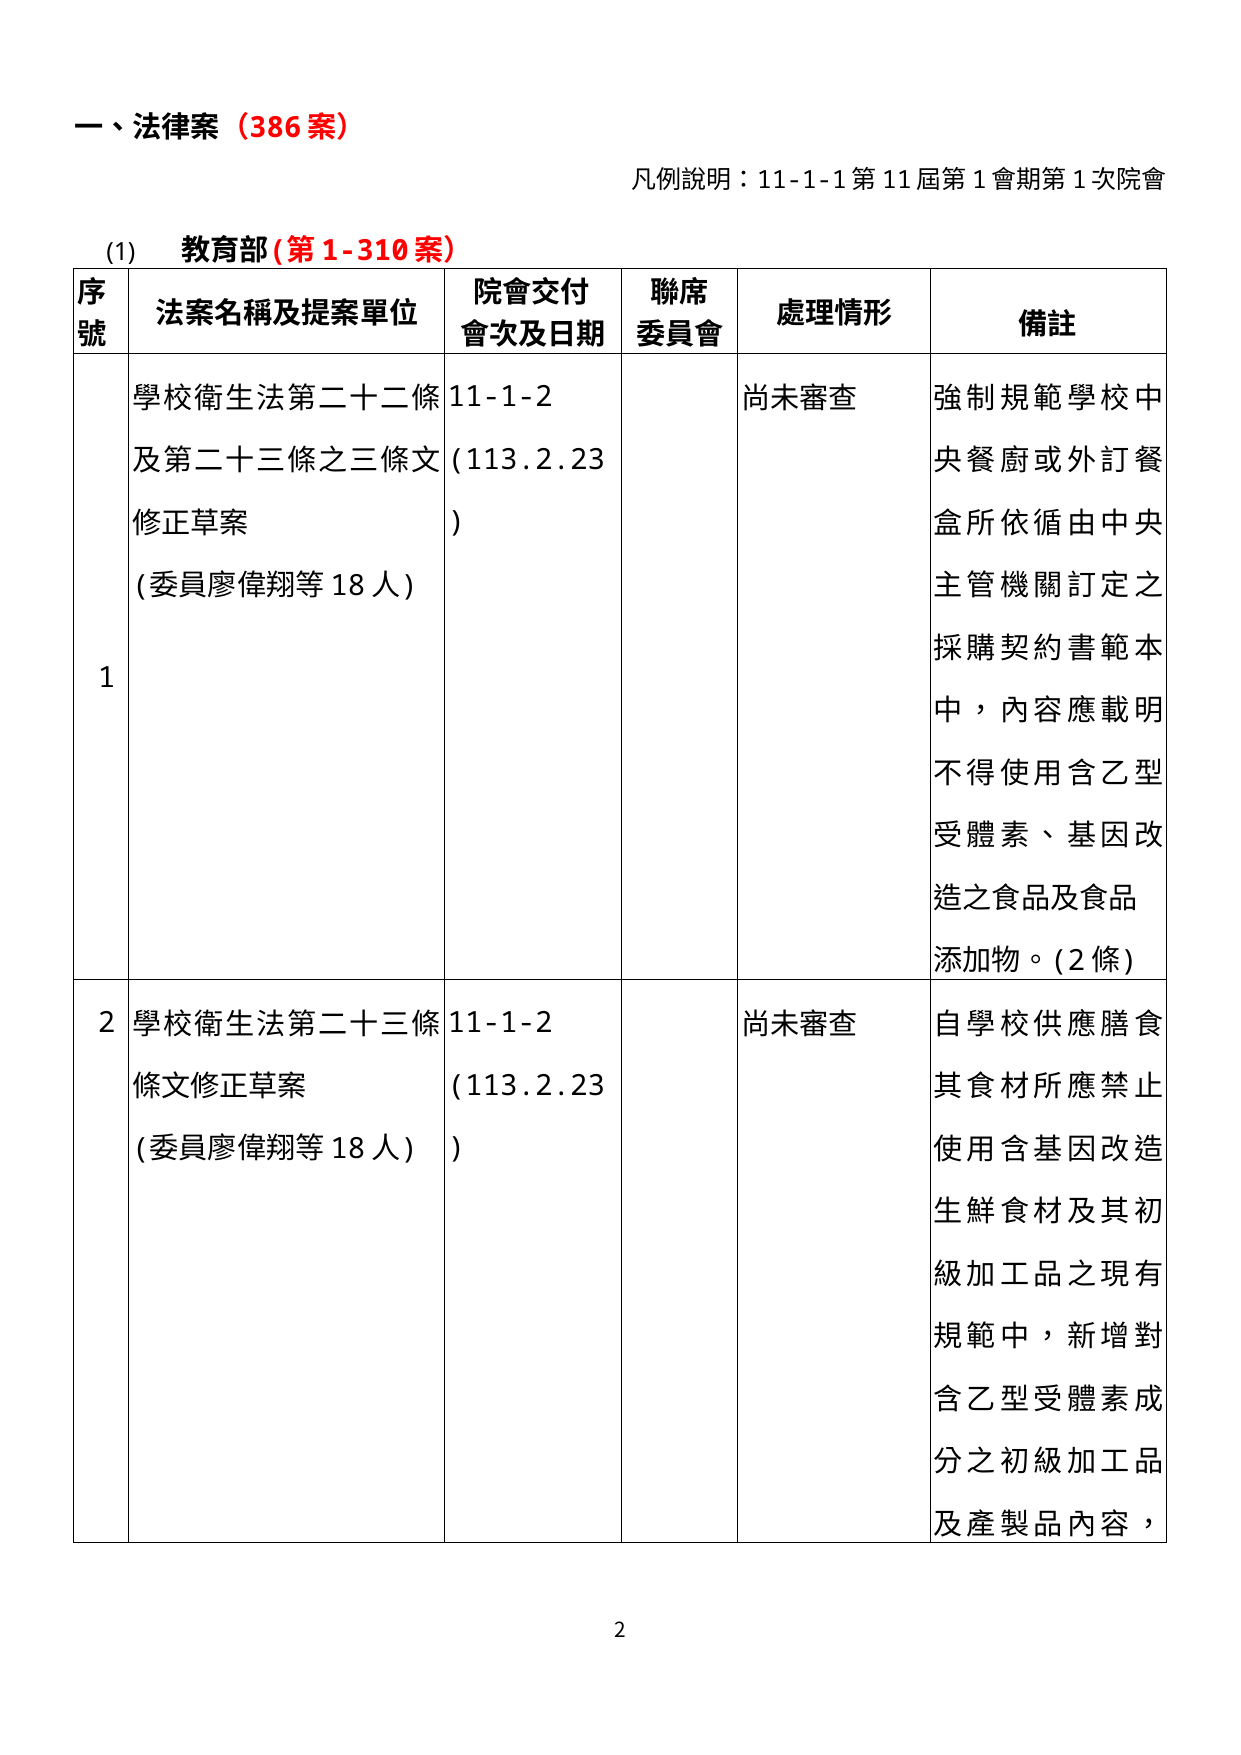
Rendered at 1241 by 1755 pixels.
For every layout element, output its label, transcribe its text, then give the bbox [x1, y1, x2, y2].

table_cell 11-1-2 (113.2.23) [445, 354, 621, 979]
table_header 備註 [931, 269, 1166, 353]
table_cell 尚未審查 [738, 354, 930, 979]
table_header 處理情形 [738, 269, 930, 353]
table_cell [622, 354, 737, 979]
table_cell 11-1-2 (113.2.23) [445, 980, 621, 1542]
table_cell 學校衛生法第二十二條及第二十三條之三條文修正草案 (委員廖偉翔等18人) [129, 354, 444, 979]
list 教育部(第1-310案） [106, 227, 1166, 268]
table_cell [622, 980, 737, 1542]
table_cell 尚未審查 [738, 980, 930, 1542]
table_header 聯席 委員會 [622, 269, 737, 353]
table_cell [74, 980, 128, 1542]
table_cell 強制規範學校中央餐廚或外訂餐盒所依循由中央主管機關訂定之採購契約書範本中，內容應載明不得使用含乙型受體素、基因改造之食品及食品 添加物。(2條) [931, 354, 1166, 979]
table_cell 學校衛生法第二十三條條文修正草案 (委員廖偉翔等18人) [129, 980, 444, 1542]
table_cell [74, 354, 128, 979]
text 凡例說明：11-1-1第11屆第1會期第1次院會 [74, 159, 1166, 195]
table_header 院會交付 會次及日期 [445, 269, 621, 353]
table_header 序號 [74, 269, 128, 353]
text 一、法律案（386案） [74, 101, 1166, 147]
table_header 法案名稱及提案單位 [129, 269, 444, 353]
table_cell 自學校供應膳食其食材所應禁止使用含基因改造生鮮食材及其初級加工品之現有規範中，新增對含乙型受體素成分之初級加工品及產製品內容， [931, 980, 1166, 1542]
